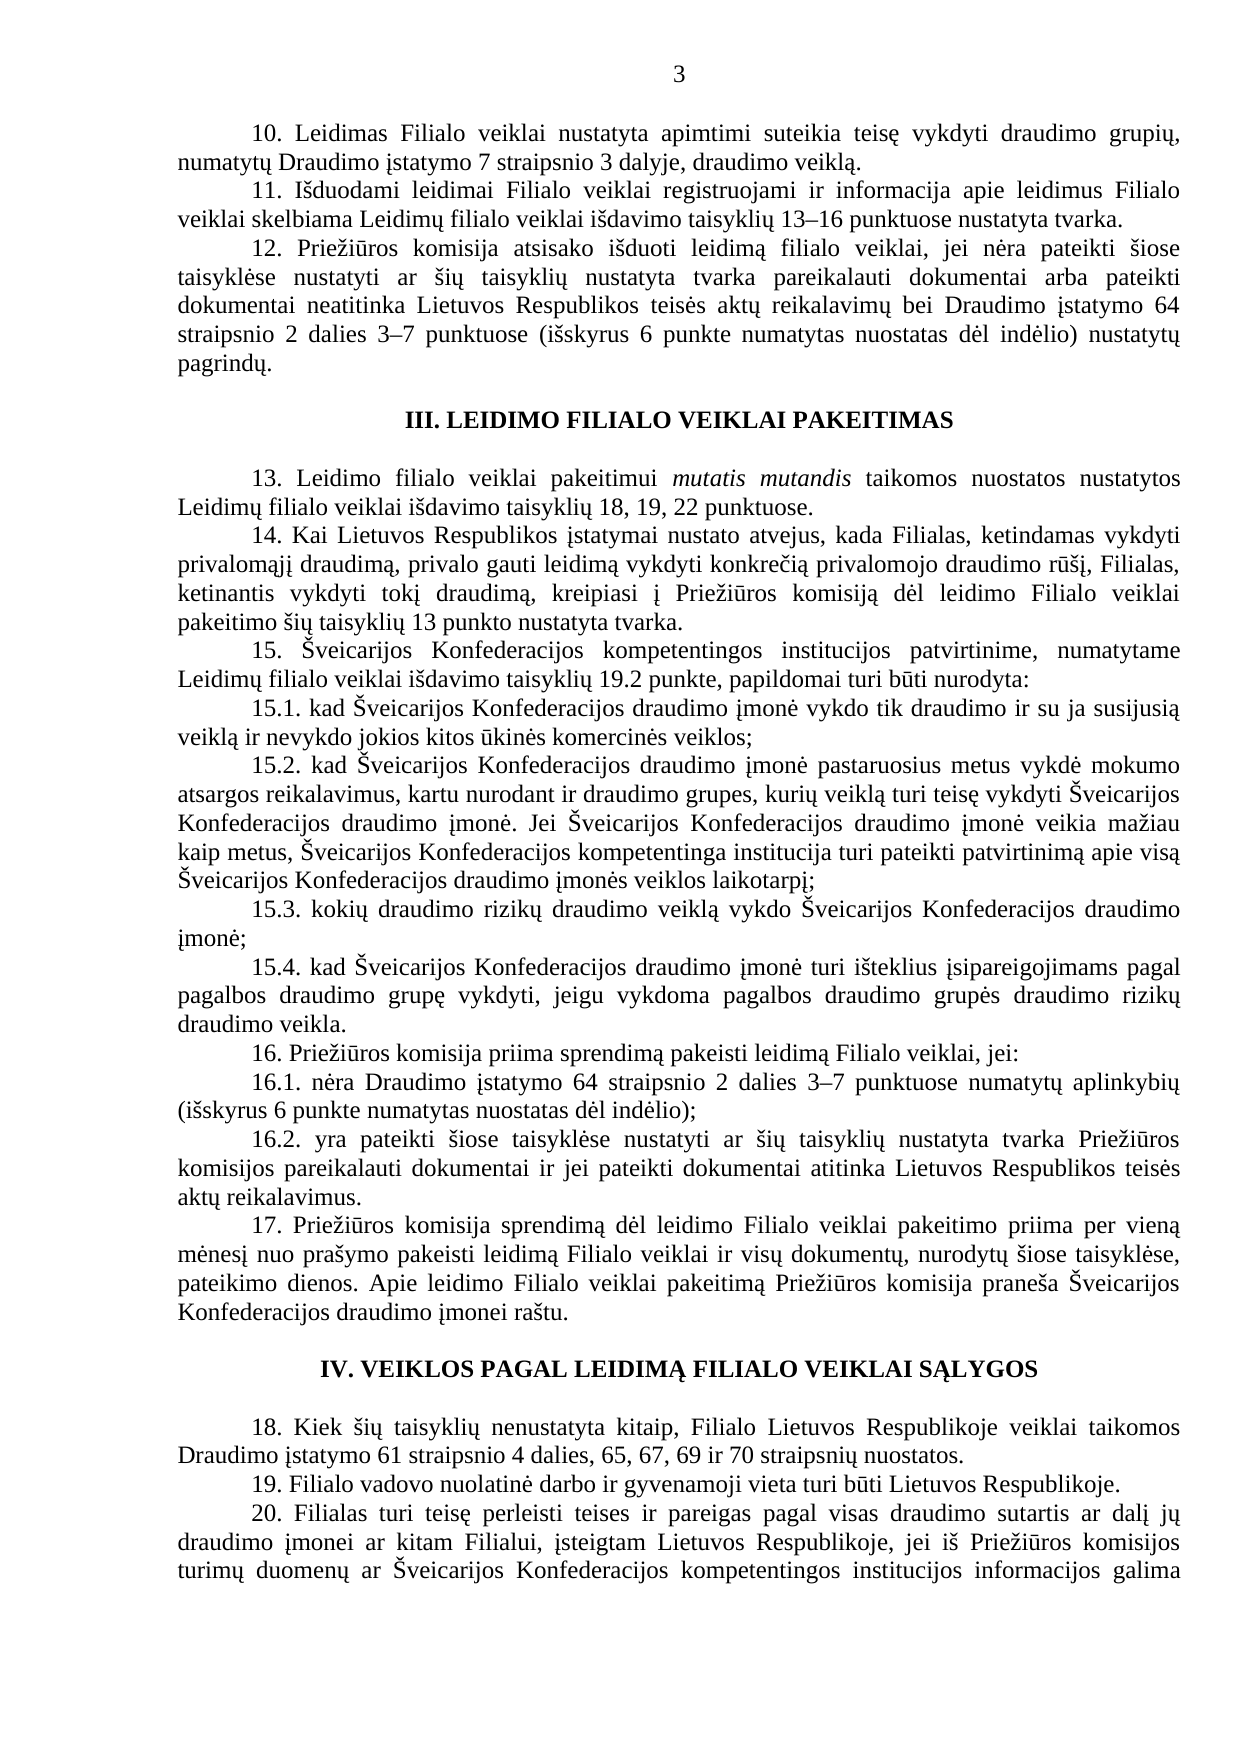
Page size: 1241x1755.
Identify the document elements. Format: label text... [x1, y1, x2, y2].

text 10. Leidimas Filialo veiklai nustatyta apimtimi suteikia teisę vykdyti draudimo grupių, numatytų Draudimo įstatymo 7 straipsnio 3 dalyje, draudimo veiklą. [177, 118, 1181, 176]
text 20. Filialas turi teisę perleisti teises ir pareigas pagal visas draudimo sutartis ar dalį jų draudimo įmonei ar kitam Filialui, įsteigtam Lietuvos Respublikoje, jei iš Priežiūros komisijos turimų duomenų ar Šveicarijos Konfederacijos kompetentingos institucijos informacijos galima [177, 1498, 1181, 1584]
text IV. VEIKLOS PAGAL LEIDIMĄ FILIALO VEIKLAI SĄLYGOS [177, 1354, 1181, 1383]
text 12. Priežiūros komisija atsisako išduoti leidimą filialo veiklai, jei nėra pateikti šiose taisyklėse nustatyti ar šių taisyklių nustatyta tvarka pareikalauti dokumentai arba pateikti dokumentai neatitinka Lietuvos Respublikos teisės aktų reikalavimų bei Draudimo įstatymo 64 straipsnio 2 dalies 3–7 punktuose (išskyrus 6 punkte numatytas nuostatas dėl indėlio) nustatytų pagrindų. [177, 233, 1181, 377]
text 15. Šveicarijos Konfederacijos kompetentingos institucijos patvirtinime, numatytame Leidimų filialo veiklai išdavimo taisyklių 19.2 punkte, papildomai turi būti nurodyta: [177, 636, 1181, 693]
text 16.2. yra pateikti šiose taisyklėse nustatyti ar šių taisyklių nustatyta tvarka Priežiūros komisijos pareikalauti dokumentai ir jei pateikti dokumentai atitinka Lietuvos Respublikos teisės aktų reikalavimus. [177, 1124, 1181, 1211]
text 15.1. kad Šveicarijos Konfederacijos draudimo įmonė vykdo tik draudimo ir su ja susijusią veiklą ir nevykdo jokios kitos ūkinės komercinės veiklos; [177, 693, 1181, 751]
text 15.3. kokių draudimo rizikų draudimo veiklą vykdo Šveicarijos Konfederacijos draudimo įmonė; [177, 894, 1181, 952]
text 17. Priežiūros komisija sprendimą dėl leidimo Filialo veiklai pakeitimo priima per vieną mėnesį nuo prašymo pakeisti leidimą Filialo veiklai ir visų dokumentų, nurodytų šiose taisyklėse, pateikimo dienos. Apie leidimo Filialo veiklai pakeitimą Priežiūros komisija praneša Šveicarijos Konfederacijos draudimo įmonei raštu. [177, 1211, 1181, 1326]
text 15.4. kad Šveicarijos Konfederacijos draudimo įmonė turi išteklius įsipareigojimams pagal pagalbos draudimo grupę vykdyti, jeigu vykdoma pagalbos draudimo grupės draudimo rizikų draudimo veikla. [177, 952, 1181, 1038]
text 16.1. nėra Draudimo įstatymo 64 straipsnio 2 dalies 3–7 punktuose numatytų aplinkybių (išskyrus 6 punkte numatytas nuostatas dėl indėlio); [177, 1067, 1181, 1124]
text 14. Kai Lietuvos Respublikos įstatymai nustato atvejus, kada Filialas, ketindamas vykdyti privalomąjį draudimą, privalo gauti leidimą vykdyti konkrečią privalomojo draudimo rūšį, Filialas, ketinantis vykdyti tokį draudimą, kreipiasi į Priežiūros komisiją dėl leidimo Filialo veiklai pakeitimo šių taisyklių 13 punkto nustatyta tvarka. [177, 521, 1181, 636]
text 11. Išduodami leidimai Filialo veiklai registruojami ir informacija apie leidimus Filialo veiklai skelbiama Leidimų filialo veiklai išdavimo taisyklių 13–16 punktuose nustatyta tvarka. [177, 176, 1181, 233]
text 13. Leidimo filialo veiklai pakeitimui mutatis mutandis taikomos nuostatos nustatytos Leidimų filialo veiklai išdavimo taisyklių 18, 19, 22 punktuose. [177, 463, 1181, 521]
text III. LEIDIMO FILIALO VEIKLAI PAKEITIMAS [177, 406, 1181, 434]
text 16. Priežiūros komisija priima sprendimą pakeisti leidimą Filialo veiklai, jei: [177, 1038, 1181, 1067]
text 18. Kiek šių taisyklių nenustatyta kitaip, Filialo Lietuvos Respublikoje veiklai taikomos Draudimo įstatymo 61 straipsnio 4 dalies, 65, 67, 69 ir 70 straipsnių nuostatos. [177, 1412, 1181, 1469]
text 15.2. kad Šveicarijos Konfederacijos draudimo įmonė pastaruosius metus vykdė mokumo atsargos reikalavimus, kartu nurodant ir draudimo grupes, kurių veiklą turi teisę vykdyti Šveicarijos Konfederacijos draudimo įmonė. Jei Šveicarijos Konfederacijos draudimo įmonė veikia mažiau kaip metus, Šveicarijos Konfederacijos kompetentinga institucija turi pateikti patvirtinimą apie visą Šveicarijos Konfederacijos draudimo įmonės veiklos laikotarpį; [177, 751, 1181, 894]
text 19. Filialo vadovo nuolatinė darbo ir gyvenamoji vieta turi būti Lietuvos Respublikoje. [177, 1469, 1181, 1498]
